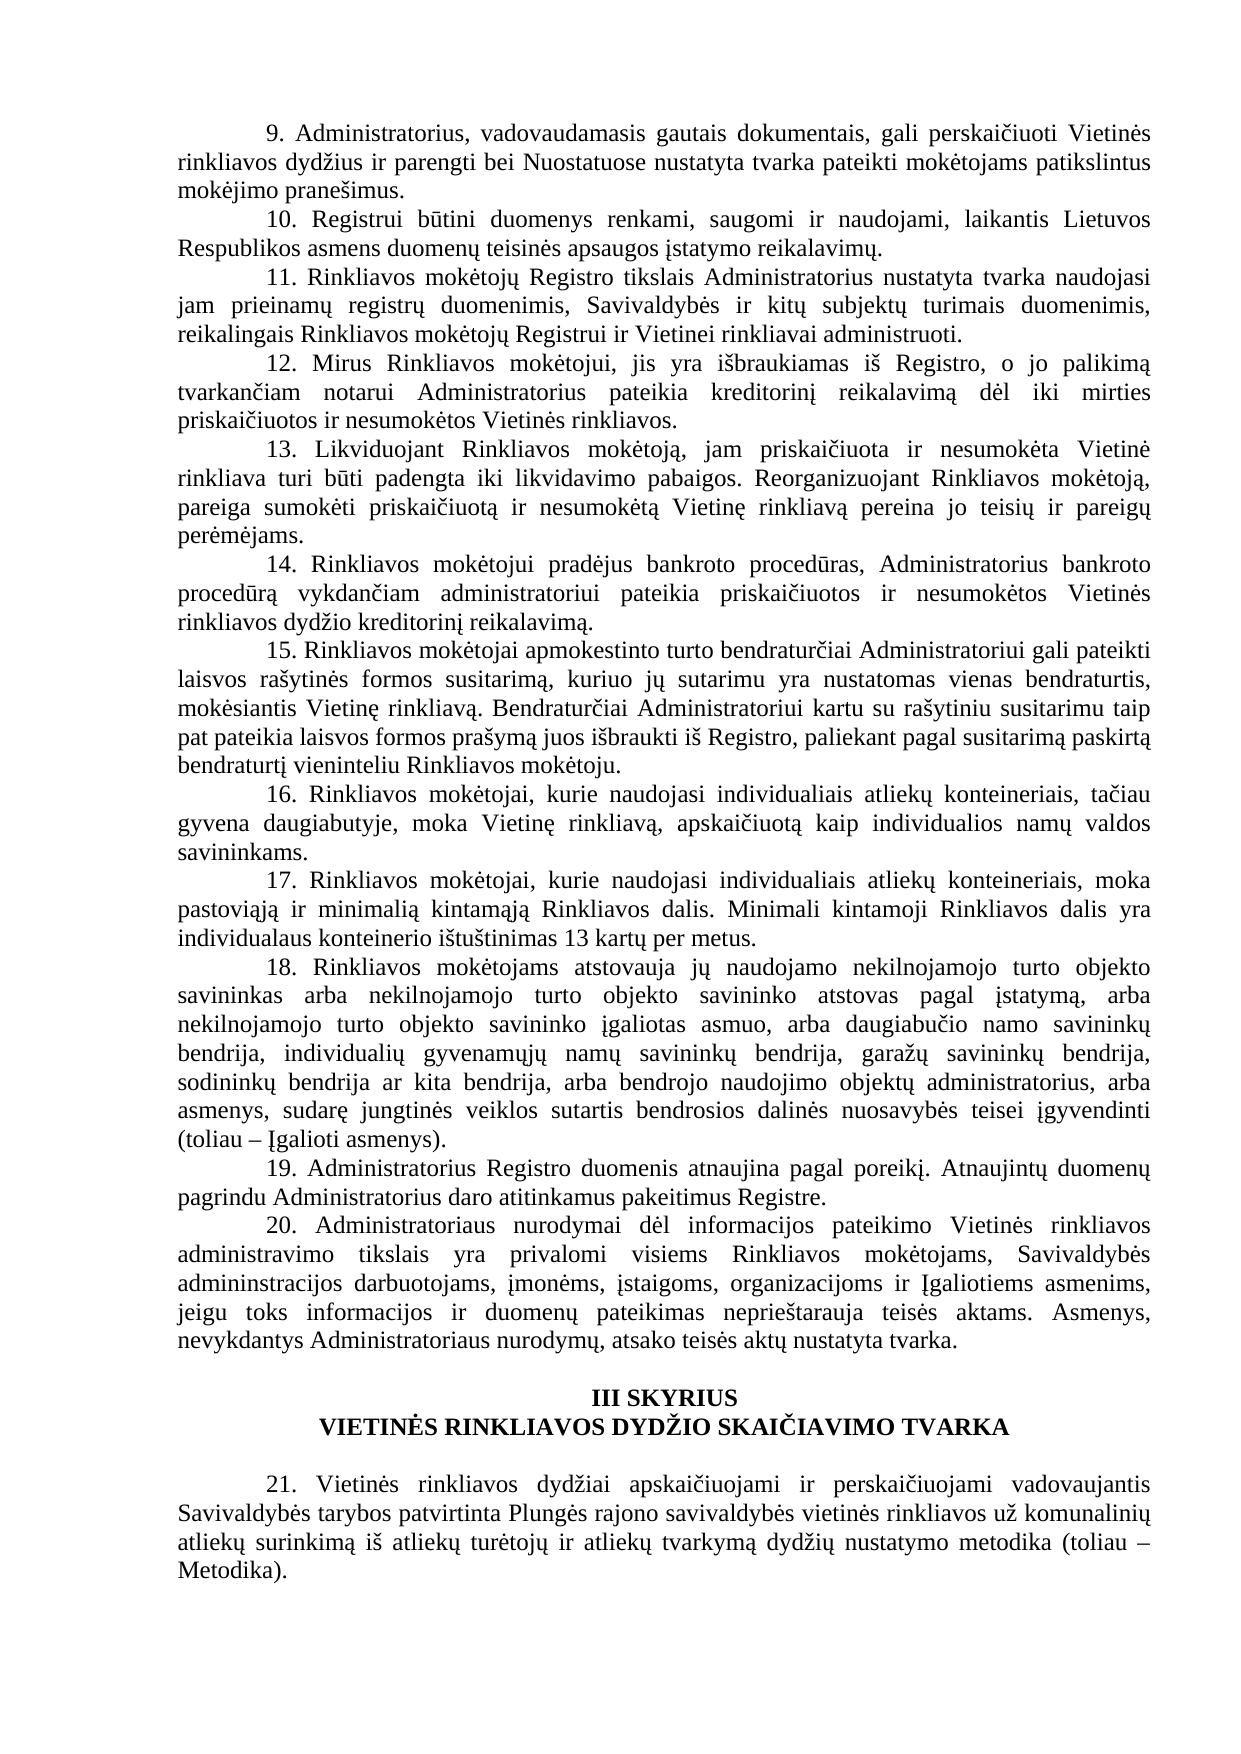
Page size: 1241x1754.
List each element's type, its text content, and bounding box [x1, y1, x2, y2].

text 10. Registrui būtini duomenys renkami, saugomi ir naudojami, laikantis Lietuvos Respublikos asmens duomenų teisinės apsaugos įstatymo reikalavimų. [177, 204, 1152, 262]
text 17. Rinkliavos mokėtojai, kurie naudojasi individualiais atliekų konteineriais, moka pastoviąją ir minimalią kintamąją Rinkliavos dalis. Minimali kintamoji Rinkliavos dalis yra individualaus konteinerio ištuštinimas 13 kartų per metus. [177, 866, 1152, 952]
text 18. Rinkliavos mokėtojams atstovauja jų naudojamo nekilnojamojo turto objekto savininkas arba nekilnojamojo turto objekto savininko atstovas pagal įstatymą, arba nekilnojamojo turto objekto savininko įgaliotas asmuo, arba daugiabučio namo savininkų bendrija, individualių gyvenamųjų namų savininkų bendrija, garažų savininkų bendrija, sodininkų bendrija ar kita bendrija, arba bendrojo naudojimo objektų administratorius, arba asmenys, sudarę jungtinės veiklos sutartis bendrosios dalinės nuosavybės teisei įgyvendinti (toliau – Įgalioti asmenys). [177, 952, 1152, 1153]
text III SKYRIUS [177, 1383, 1152, 1412]
text 16. Rinkliavos mokėtojai, kurie naudojasi individualiais atliekų konteineriais, tačiau gyvena daugiabutyje, moka Vietinę rinkliavą, apskaičiuotą kaip individualios namų valdos savininkams. [177, 779, 1152, 866]
text 21. Vietinės rinkliavos dydžiai apskaičiuojami ir perskaičiuojami vadovaujantis Savivaldybės tarybos patvirtinta Plungės rajono savivaldybės vietinės rinkliavos už komunalinių atliekų surinkimą iš atliekų turėtojų ir atliekų tvarkymą dydžių nustatymo metodika (toliau – Metodika). [177, 1469, 1152, 1584]
text 12. Mirus Rinkliavos mokėtojui, jis yra išbraukiamas iš Registro, o jo palikimą tvarkančiam notarui Administratorius pateikia kreditorinį reikalavimą dėl iki mirties priskaičiuotos ir nesumokėtos Vietinės rinkliavos. [177, 348, 1152, 434]
text VIETINĖS RINKLIAVOS DYDŽIO SKAIČIAVIMO TVARKA [177, 1412, 1152, 1441]
text 19. Administratorius Registro duomenis atnaujina pagal poreikį. Atnaujintų duomenų pagrindu Administratorius daro atitinkamus pakeitimus Registre. [177, 1153, 1152, 1211]
text 9. Administratorius, vadovaudamasis gautais dokumentais, gali perskaičiuoti Vietinės rinkliavos dydžius ir parengti bei Nuostatuose nustatyta tvarka pateikti mokėtojams patikslintus mokėjimo pranešimus. [177, 118, 1152, 204]
text 11. Rinkliavos mokėtojų Registro tikslais Administratorius nustatyta tvarka naudojasi jam prieinamų registrų duomenimis, Savivaldybės ir kitų subjektų turimais duomenimis, reikalingais Rinkliavos mokėtojų Registrui ir Vietinei rinkliavai administruoti. [177, 262, 1152, 348]
text 15. Rinkliavos mokėtojai apmokestinto turto bendraturčiai Administratoriui gali pateikti laisvos rašytinės formos susitarimą, kuriuo jų sutarimu yra nustatomas vienas bendraturtis, mokėsiantis Vietinę rinkliavą. Bendraturčiai Administratoriui kartu su rašytiniu susitarimu taip pat pateikia laisvos formos prašymą juos išbraukti iš Registro, paliekant pagal susitarimą paskirtą bendraturtį vieninteliu Rinkliavos mokėtoju. [177, 636, 1152, 779]
text 14. Rinkliavos mokėtojui pradėjus bankroto procedūras, Administratorius bankroto procedūrą vykdančiam administratoriui pateikia priskaičiuotos ir nesumokėtos Vietinės rinkliavos dydžio kreditorinį reikalavimą. [177, 549, 1152, 636]
text 13. Likviduojant Rinkliavos mokėtoją, jam priskaičiuota ir nesumokėta Vietinė rinkliava turi būti padengta iki likvidavimo pabaigos. Reorganizuojant Rinkliavos mokėtoją, pareiga sumokėti priskaičiuotą ir nesumokėtą Vietinę rinkliavą pereina jo teisių ir pareigų perėmėjams. [177, 434, 1152, 549]
text 20. Administratoriaus nurodymai dėl informacijos pateikimo Vietinės rinkliavos administravimo tikslais yra privalomi visiems Rinkliavos mokėtojams, Savivaldybės admininstracijos darbuotojams, įmonėms, įstaigoms, organizacijoms ir Įgaliotiems asmenims, jeigu toks informacijos ir duomenų pateikimas neprieštarauja teisės aktams. Asmenys, nevykdantys Administratoriaus nurodymų, atsako teisės aktų nustatyta tvarka. [177, 1211, 1152, 1354]
